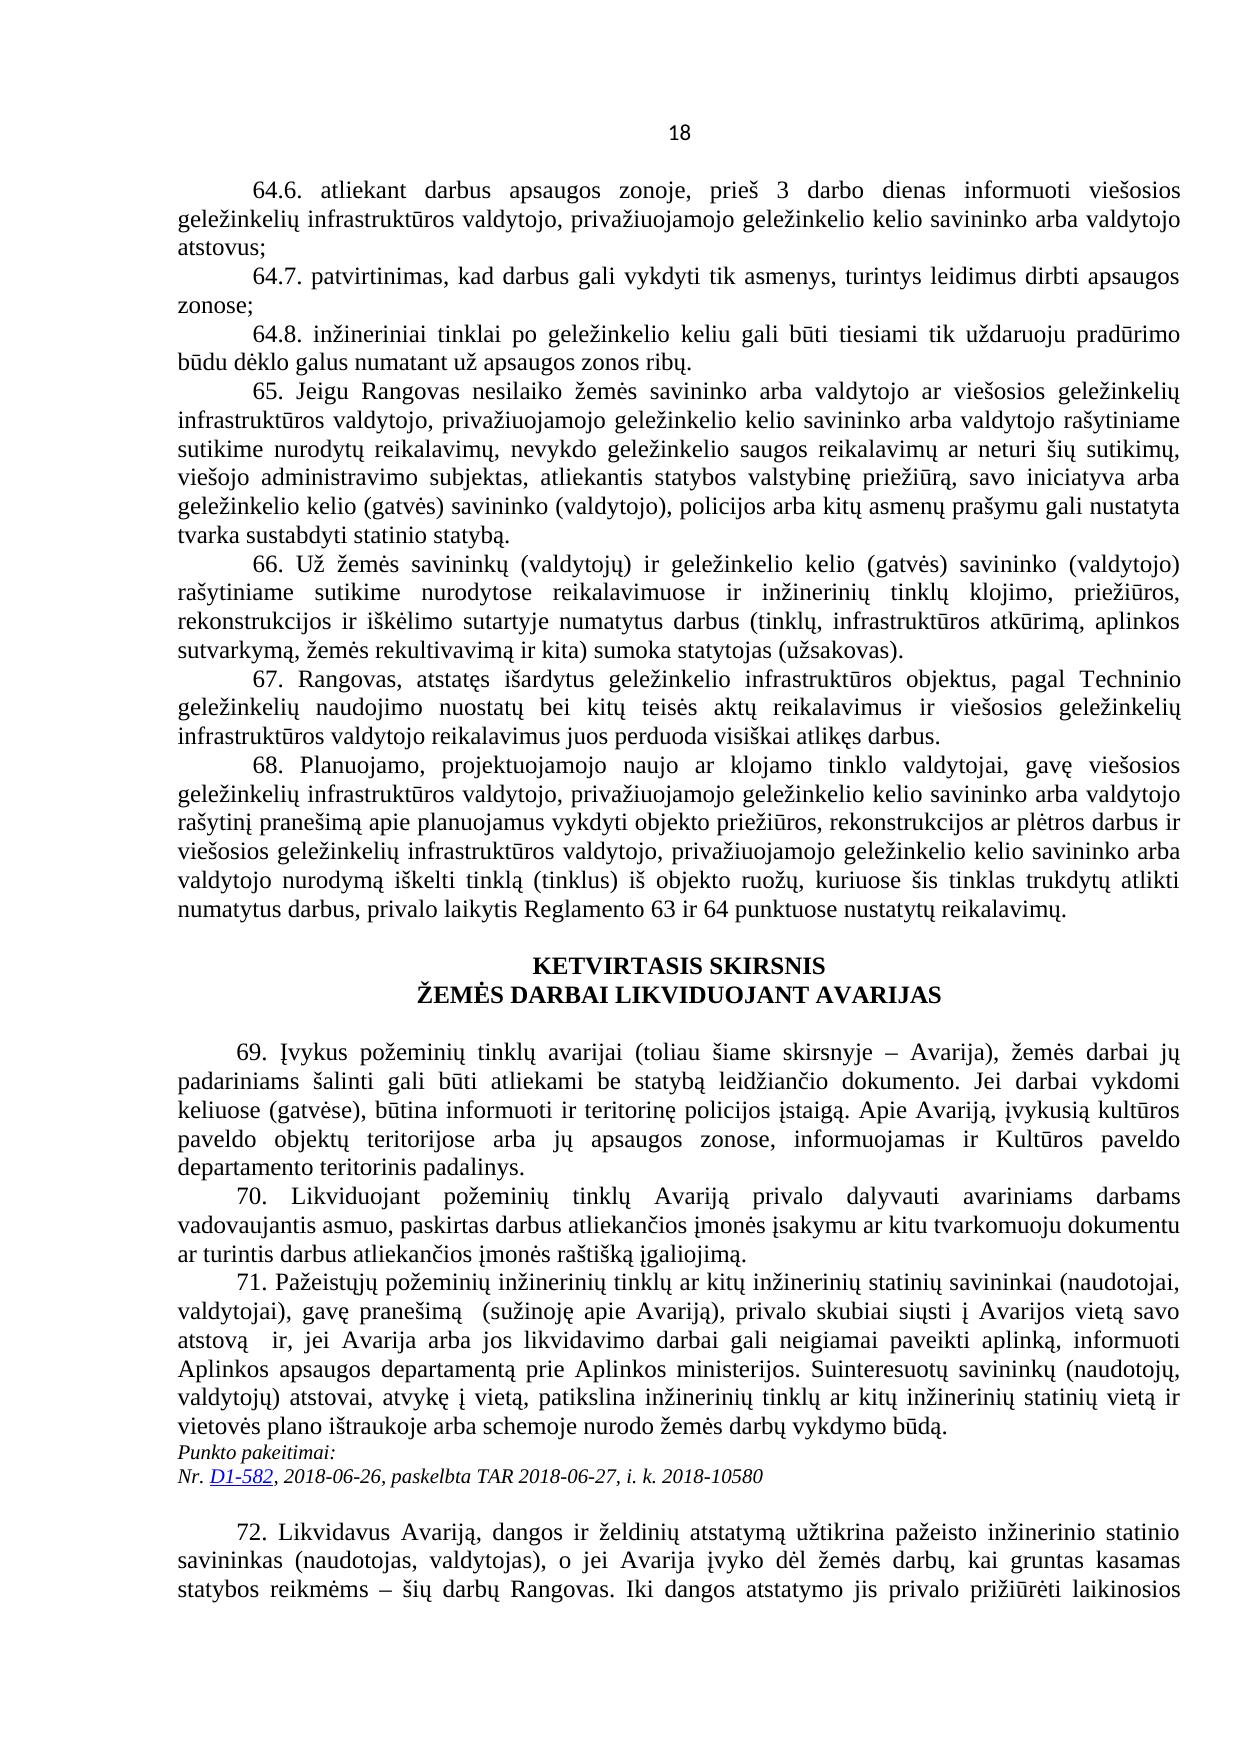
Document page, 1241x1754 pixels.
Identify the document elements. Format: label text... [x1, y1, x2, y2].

text 64.6. atliekant darbus apsaugos zonoje, prieš 3 darbo dienas informuoti viešosios geležinkelių infrastruktūros valdytojo, privažiuojamojo geležinkelio kelio savininko arba valdytojo atstovus; [177, 175, 1181, 261]
text Nr. D1-582, 2018-06-26, paskelbta TAR 2018-06-27, i. k. 2018-10580 [177, 1464, 1181, 1488]
text 66. Už žemės savininkų (valdytojų) ir geležinkelio kelio (gatvės) savininko (valdytojo) rašytiniame sutikime nurodytose reikalavimuose ir inžinerinių tinklų klojimo, priežiūros, rekonstrukcijos ir iškėlimo sutartyje numatytus darbus (tinklų, infrastruktūros atkūrimą, aplinkos sutvarkymą, žemės rekultivavimą ir kita) sumoka statytojas (užsakovas). [177, 549, 1181, 664]
text 64.8. inžineriniai tinklai po geležinkelio keliu gali būti tiesiami tik uždaruoju pradūrimo būdu dėklo galus numatant už apsaugos zonos ribų. [177, 319, 1181, 376]
text 68. Planuojamo, projektuojamojo naujo ar klojamo tinklo valdytojai, gavę viešosios geležinkelių infrastruktūros valdytojo, privažiuojamojo geležinkelio kelio savininko arba valdytojo rašytinį pranešimą apie planuojamus vykdyti objekto priežiūros, rekonstrukcijos ar plėtros darbus ir viešosios geležinkelių infrastruktūros valdytojo, privažiuojamojo geležinkelio kelio savininko arba valdytojo nurodymą iškelti tinklą (tinklus) iš objekto ruožų, kuriuose šis tinklas trukdytų atlikti numatytus darbus, privalo laikytis Reglamento 63 ir 64 punktuose nustatytų reikalavimų. [177, 750, 1181, 922]
text 70. Likviduojant požeminių tinklų Avariją privalo dalyvauti avariniams darbams vadovaujantis asmuo, paskirtas darbus atliekančios įmonės įsakymu ar kitu tvarkomuoju dokumentu ar turintis darbus atliekančios įmonės raštišką įgaliojimą. [177, 1181, 1181, 1267]
text 72. Likvidavus Avariją, dangos ir želdinių atstatymą užtikrina pažeisto inžinerinio statinio savininkas (naudotojas, valdytojas), o jei Avarija įvyko dėl žemės darbų, kai gruntas kasamas statybos reikmėms – šių darbų Rangovas. Iki dangos atstatymo jis privalo prižiūrėti laikinosios [177, 1517, 1181, 1603]
text žemės darbai likviduojant avarijas [177, 980, 1181, 1009]
text 64.7. patvirtinimas, kad darbus gali vykdyti tik asmenys, turintys leidimus dirbti apsaugos zonose; [177, 261, 1181, 319]
text 67. Rangovas, atstatęs išardytus geležinkelio infrastruktūros objektus, pagal Techninio geležinkelių naudojimo nuostatų bei kitų teisės aktų reikalavimus ir viešosios geležinkelių infrastruktūros valdytojo reikalavimus juos perduoda visiškai atlikęs darbus. [177, 664, 1181, 750]
text 65. Jeigu Rangovas nesilaiko žemės savininko arba valdytojo ar viešosios geležinkelių infrastruktūros valdytojo, privažiuojamojo geležinkelio kelio savininko arba valdytojo rašytiniame sutikime nurodytų reikalavimų, nevykdo geležinkelio saugos reikalavimų ar neturi šių sutikimų, viešojo administravimo subjektas, atliekantis statybos valstybinę priežiūrą, savo iniciatyva arba geležinkelio kelio (gatvės) savininko (valdytojo), policijos arba kitų asmenų prašymu gali nustatyta tvarka sustabdyti statinio statybą. [177, 376, 1181, 549]
text 69. Įvykus požeminių tinklų avarijai (toliau šiame skirsnyje – Avarija), žemės darbai jų padariniams šalinti gali būti atliekami be statybą leidžiančio dokumento. Jei darbai vykdomi keliuose (gatvėse), būtina informuoti ir teritorinę policijos įstaigą. Apie Avariją, įvykusią kultūros paveldo objektų teritorijose arba jų apsaugos zonose, informuojamas ir Kultūros paveldo departamento teritorinis padalinys. [177, 1037, 1181, 1181]
text 71. Pažeistųjų požeminių inžinerinių tinklų ar kitų inžinerinių statinių savininkai (naudotojai, valdytojai), gavę pranešimą (sužinoję apie Avariją), privalo skubiai siųsti į Avarijos vietą savo atstovą ir, jei Avarija arba jos likvidavimo darbai gali neigiamai paveikti aplinką, informuoti Aplinkos apsaugos departamentą prie Aplinkos ministerijos. Suinteresuotų savininkų (naudotojų, valdytojų) atstovai, atvykę į vietą, patikslina inžinerinių tinklų ar kitų inžinerinių statinių vietą ir vietovės plano ištraukoje arba schemoje nurodo žemės darbų vykdymo būdą. [177, 1267, 1181, 1440]
text Punkto pakeitimai: [177, 1440, 1181, 1464]
text KETVIRTASIS SKIRSNIS [177, 951, 1181, 980]
